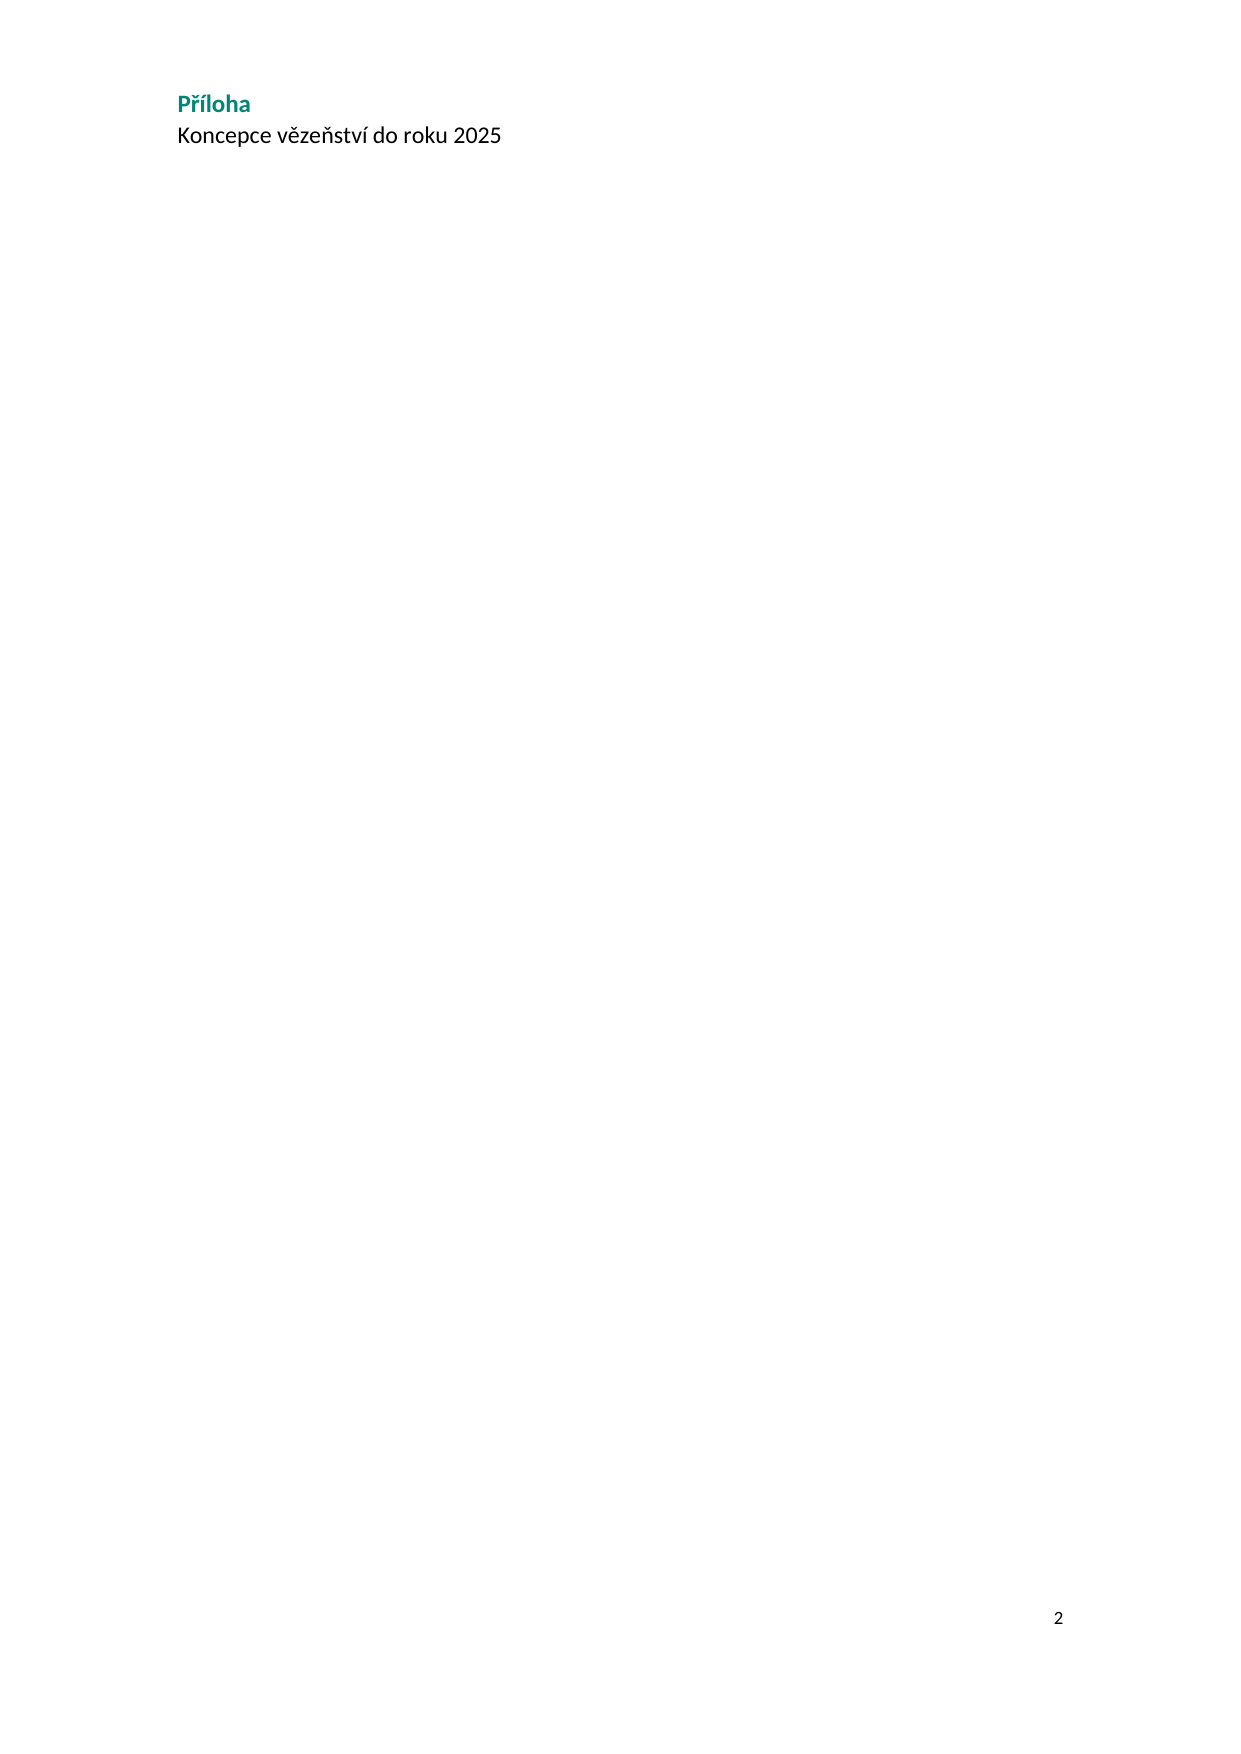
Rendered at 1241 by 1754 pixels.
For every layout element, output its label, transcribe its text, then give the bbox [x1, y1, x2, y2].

text Příloha [177, 88, 1063, 119]
text Koncepce vězeňství do roku 2025 [177, 120, 1063, 149]
